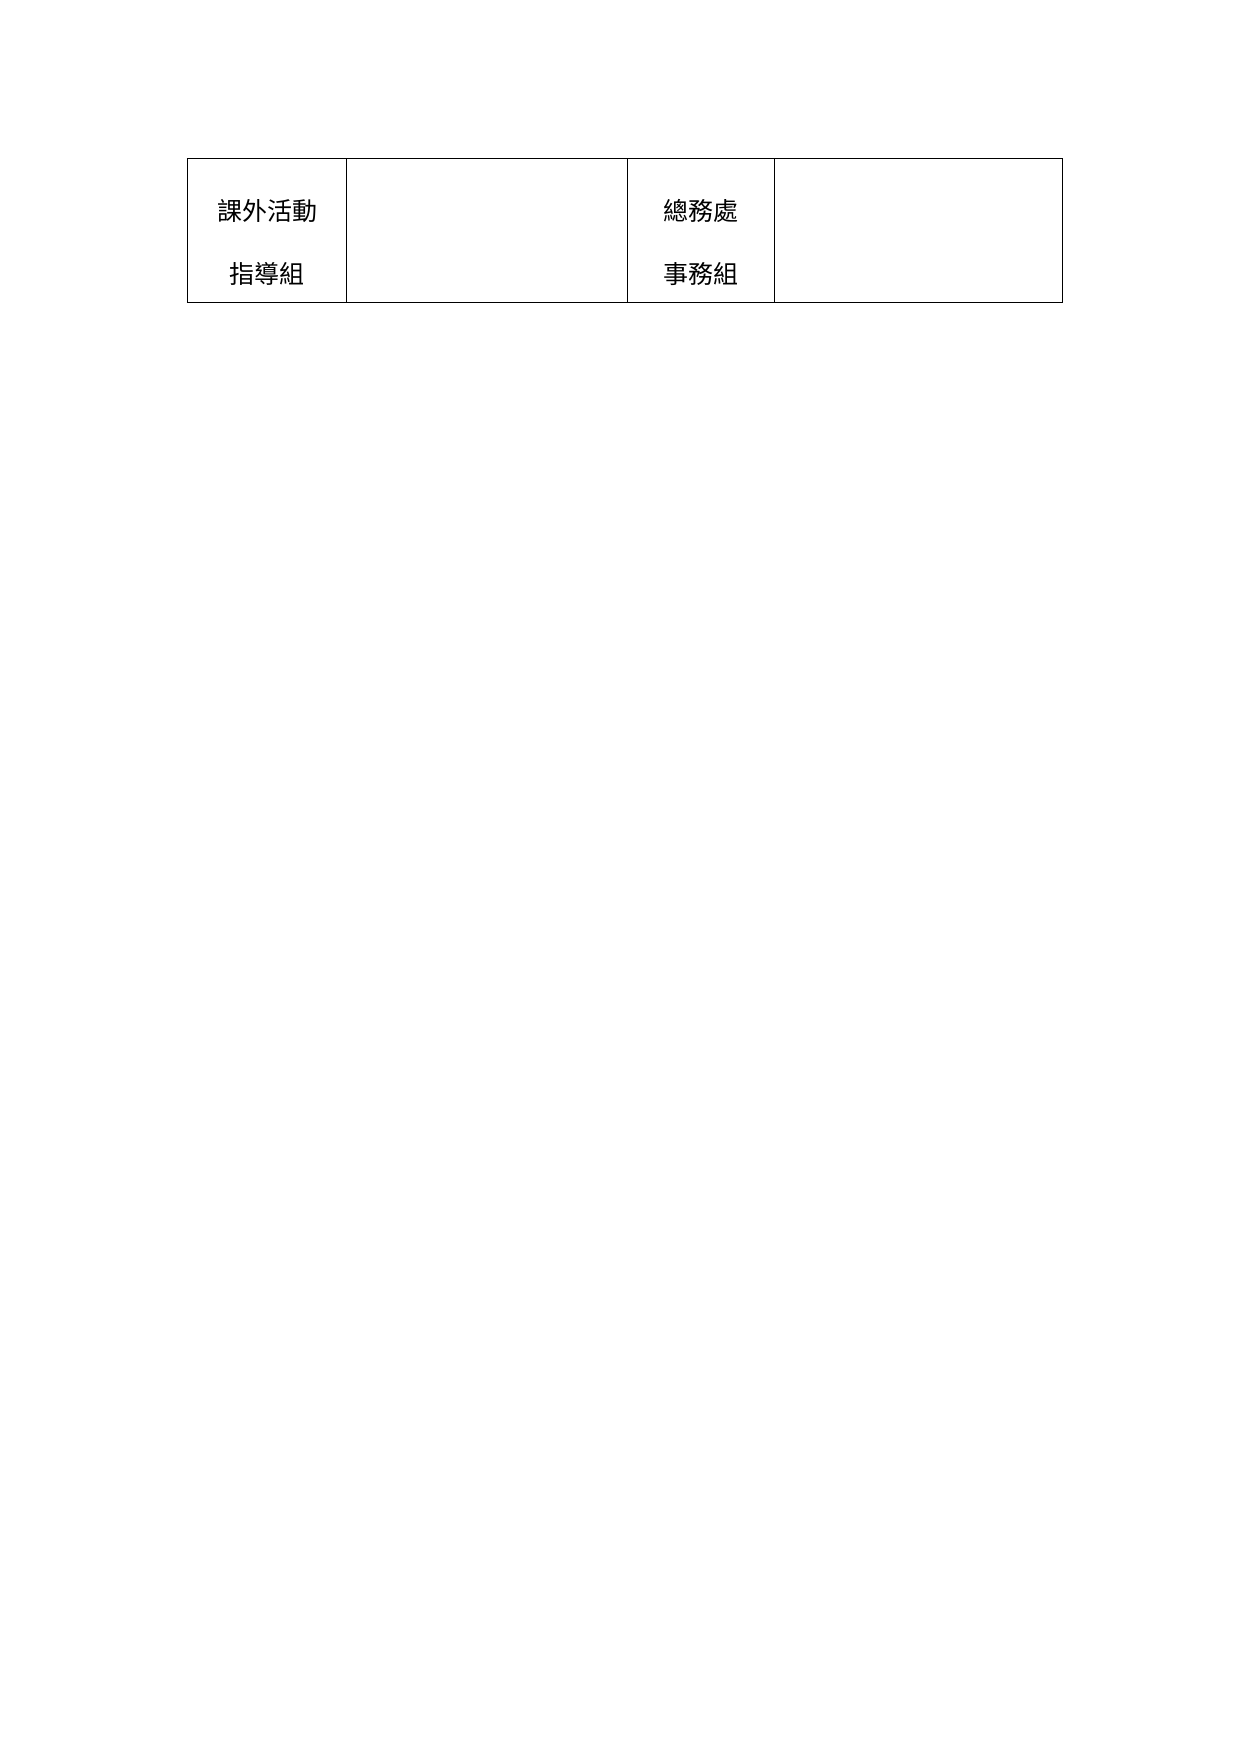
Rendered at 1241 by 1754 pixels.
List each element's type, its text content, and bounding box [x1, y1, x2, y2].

table_cell 總務處 事務組 [628, 159, 774, 302]
table_cell [775, 159, 1062, 302]
table_cell [347, 159, 627, 302]
table_cell 課外活動 指導組 [188, 159, 346, 302]
